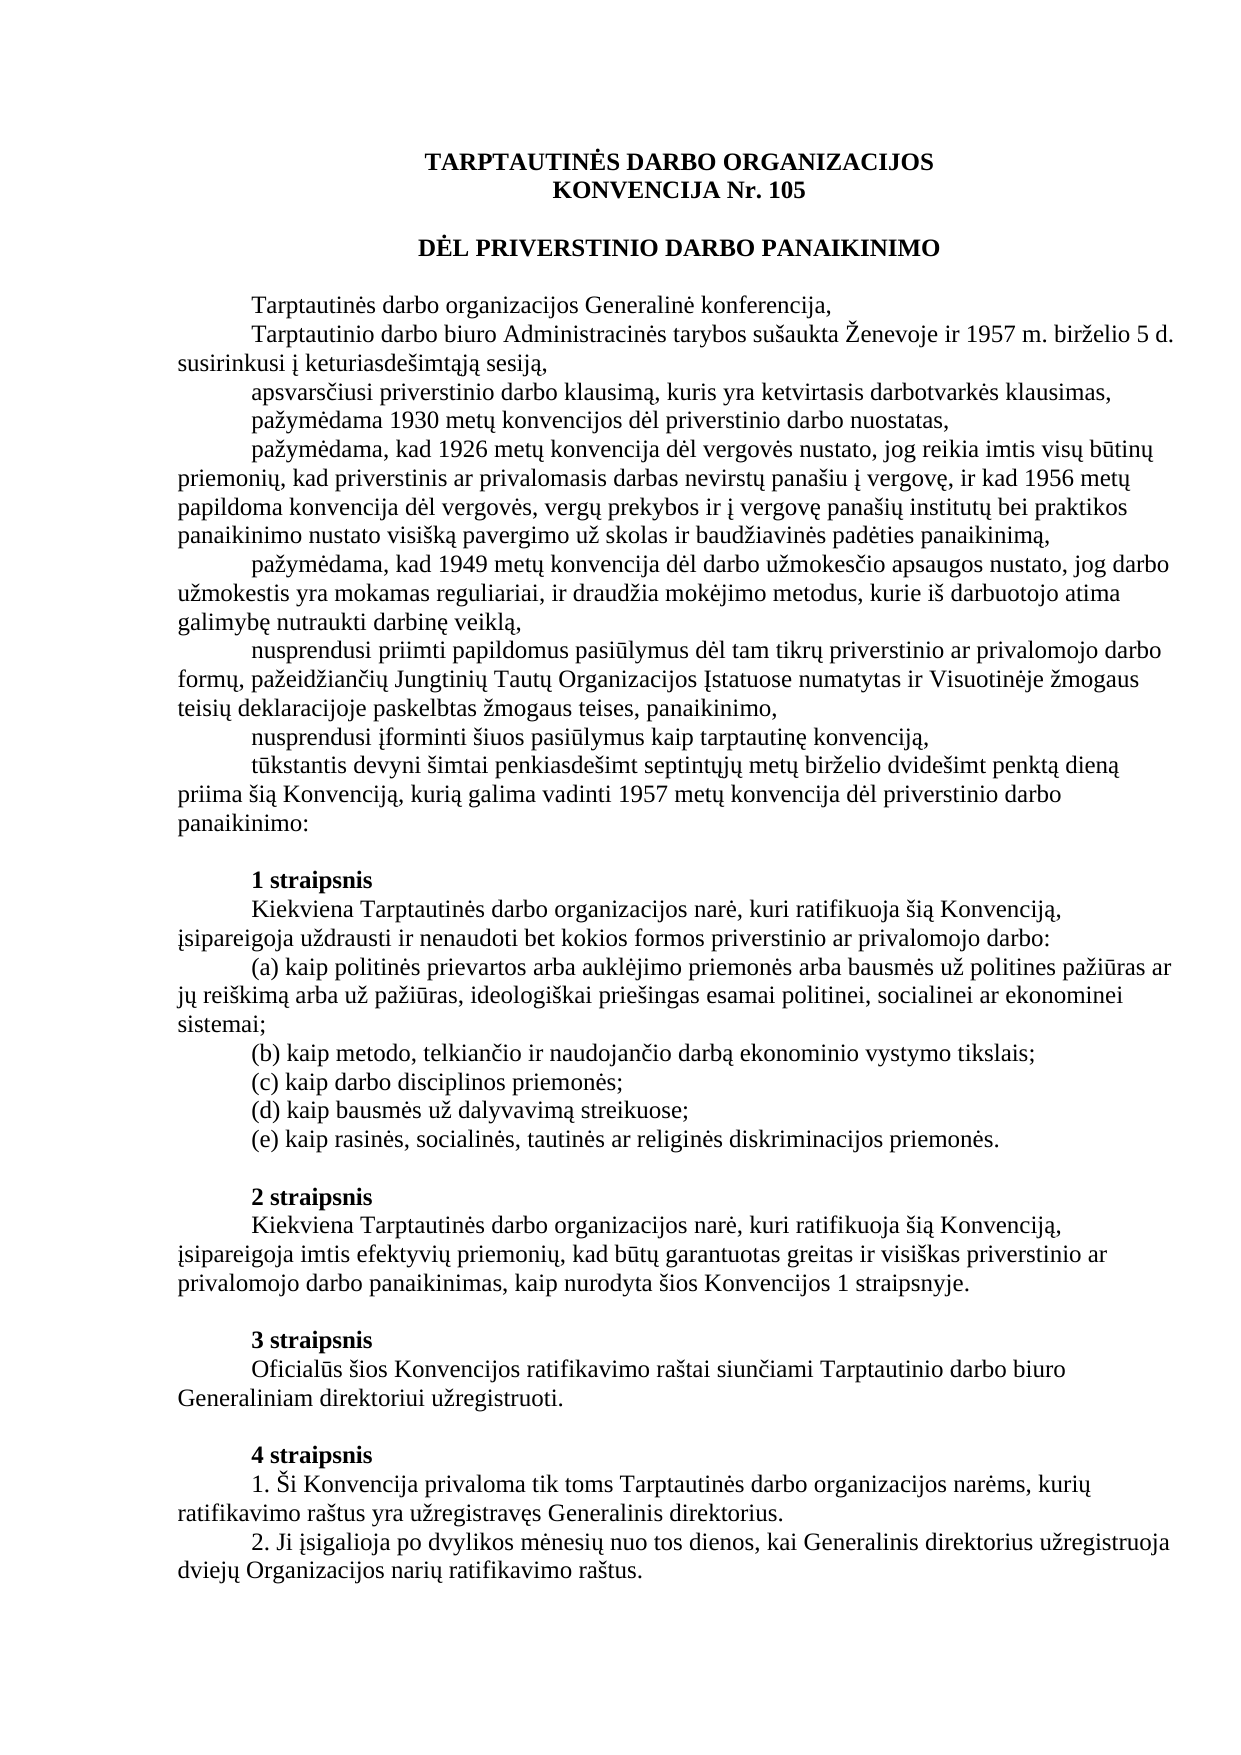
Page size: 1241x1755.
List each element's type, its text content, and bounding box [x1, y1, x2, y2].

text 2. Ji įsigalioja po dvylikos mėnesių nuo tos dienos, kai Generalinis direktorius užregistruoja dviejų Organizacijos narių ratifikavimo raštus. [177, 1527, 1181, 1584]
text Tarptautinės darbo organizacijos Generalinė konferencija, [177, 291, 1181, 319]
text pažymėdama 1930 metų konvencijos dėl priverstinio darbo nuostatas, [177, 406, 1181, 434]
text (c) kaip darbo disciplinos priemonės; [177, 1067, 1181, 1096]
text KONVENCIJA Nr. 105 [177, 176, 1181, 204]
text (b) kaip metodo, telkiančio ir naudojančio darbą ekonominio vystymo tikslais; [177, 1038, 1181, 1067]
text Kiekviena Tarptautinės darbo organizacijos narė, kuri ratifikuoja šią Konvenciją, įsipareigoja uždrausti ir nenaudoti bet kokios formos priverstinio ar privalomojo darbo: [177, 894, 1181, 952]
text apsvarsčiusi priverstinio darbo klausimą, kuris yra ketvirtasis darbotvarkės klausimas, [177, 377, 1181, 406]
text 1. Ši Konvencija privaloma tik toms Tarptautinės darbo organizacijos narėms, kurių ratifikavimo raštus yra užregistravęs Generalinis direktorius. [177, 1469, 1181, 1527]
text (e) kaip rasinės, socialinės, tautinės ar religinės diskriminacijos priemonės. [177, 1124, 1181, 1153]
text DĖL PRIVERSTINIO DARBO PANAIKINIMO [177, 233, 1181, 262]
text 3 straipsnis [177, 1326, 1181, 1354]
text 2 straipsnis [177, 1182, 1181, 1211]
text nusprendusi priimti papildomus pasiūlymus dėl tam tikrų priverstinio ar privalomojo darbo formų, pažeidžiančių Jungtinių Tautų Organizacijos Įstatuose numatytas ir Visuotinėje žmogaus teisių deklaracijoje paskelbtas žmogaus teises, panaikinimo, [177, 636, 1181, 722]
text Oficialūs šios Konvencijos ratifikavimo raštai siunčiami Tarptautinio darbo biuro Generaliniam direktoriui užregistruoti. [177, 1354, 1181, 1412]
text (a) kaip politinės prievartos arba auklėjimo priemonės arba bausmės už politines pažiūras ar jų reiškimą arba už pažiūras, ideologiškai priešingas esamai politinei, socialinei ar ekonominei sistemai; [177, 952, 1181, 1038]
text pažymėdama, kad 1926 metų konvencija dėl vergovės nustato, jog reikia imtis visų būtinų priemonių, kad priverstinis ar privalomasis darbas nevirstų panašiu į vergovę, ir kad 1956 metų papildoma konvencija dėl vergovės, vergų prekybos ir į vergovę panašių institutų bei praktikos panaikinimo nustato visišką pavergimo už skolas ir baudžiavinės padėties panaikinimą, [177, 434, 1181, 549]
text (d) kaip bausmės už dalyvavimą streikuose; [177, 1096, 1181, 1124]
text 1 straipsnis [177, 866, 1181, 894]
text TARPTAUTINĖS DARBO ORGANIZACIJOS [177, 147, 1181, 176]
text nusprendusi įforminti šiuos pasiūlymus kaip tarptautinę konvenciją, [177, 722, 1181, 751]
text Tarptautinio darbo biuro Administracinės tarybos sušaukta Ženevoje ir 1957 m. birželio 5 d. susirinkusi į keturiasdešimtąją sesiją, [177, 319, 1181, 377]
text pažymėdama, kad 1949 metų konvencija dėl darbo užmokesčio apsaugos nustato, jog darbo užmokestis yra mokamas reguliariai, ir draudžia mokėjimo metodus, kurie iš darbuotojo atima galimybę nutraukti darbinę veiklą, [177, 549, 1181, 636]
text tūkstantis devyni šimtai penkiasdešimt septintųjų metų birželio dvidešimt penktą dieną priima šią Konvenciją, kurią galima vadinti 1957 metų konvencija dėl priverstinio darbo panaikinimo: [177, 751, 1181, 837]
text Kiekviena Tarptautinės darbo organizacijos narė, kuri ratifikuoja šią Konvenciją, įsipareigoja imtis efektyvių priemonių, kad būtų garantuotas greitas ir visiškas priverstinio ar privalomojo darbo panaikinimas, kaip nurodyta šios Konvencijos 1 straipsnyje. [177, 1211, 1181, 1297]
text 4 straipsnis [177, 1441, 1181, 1469]
